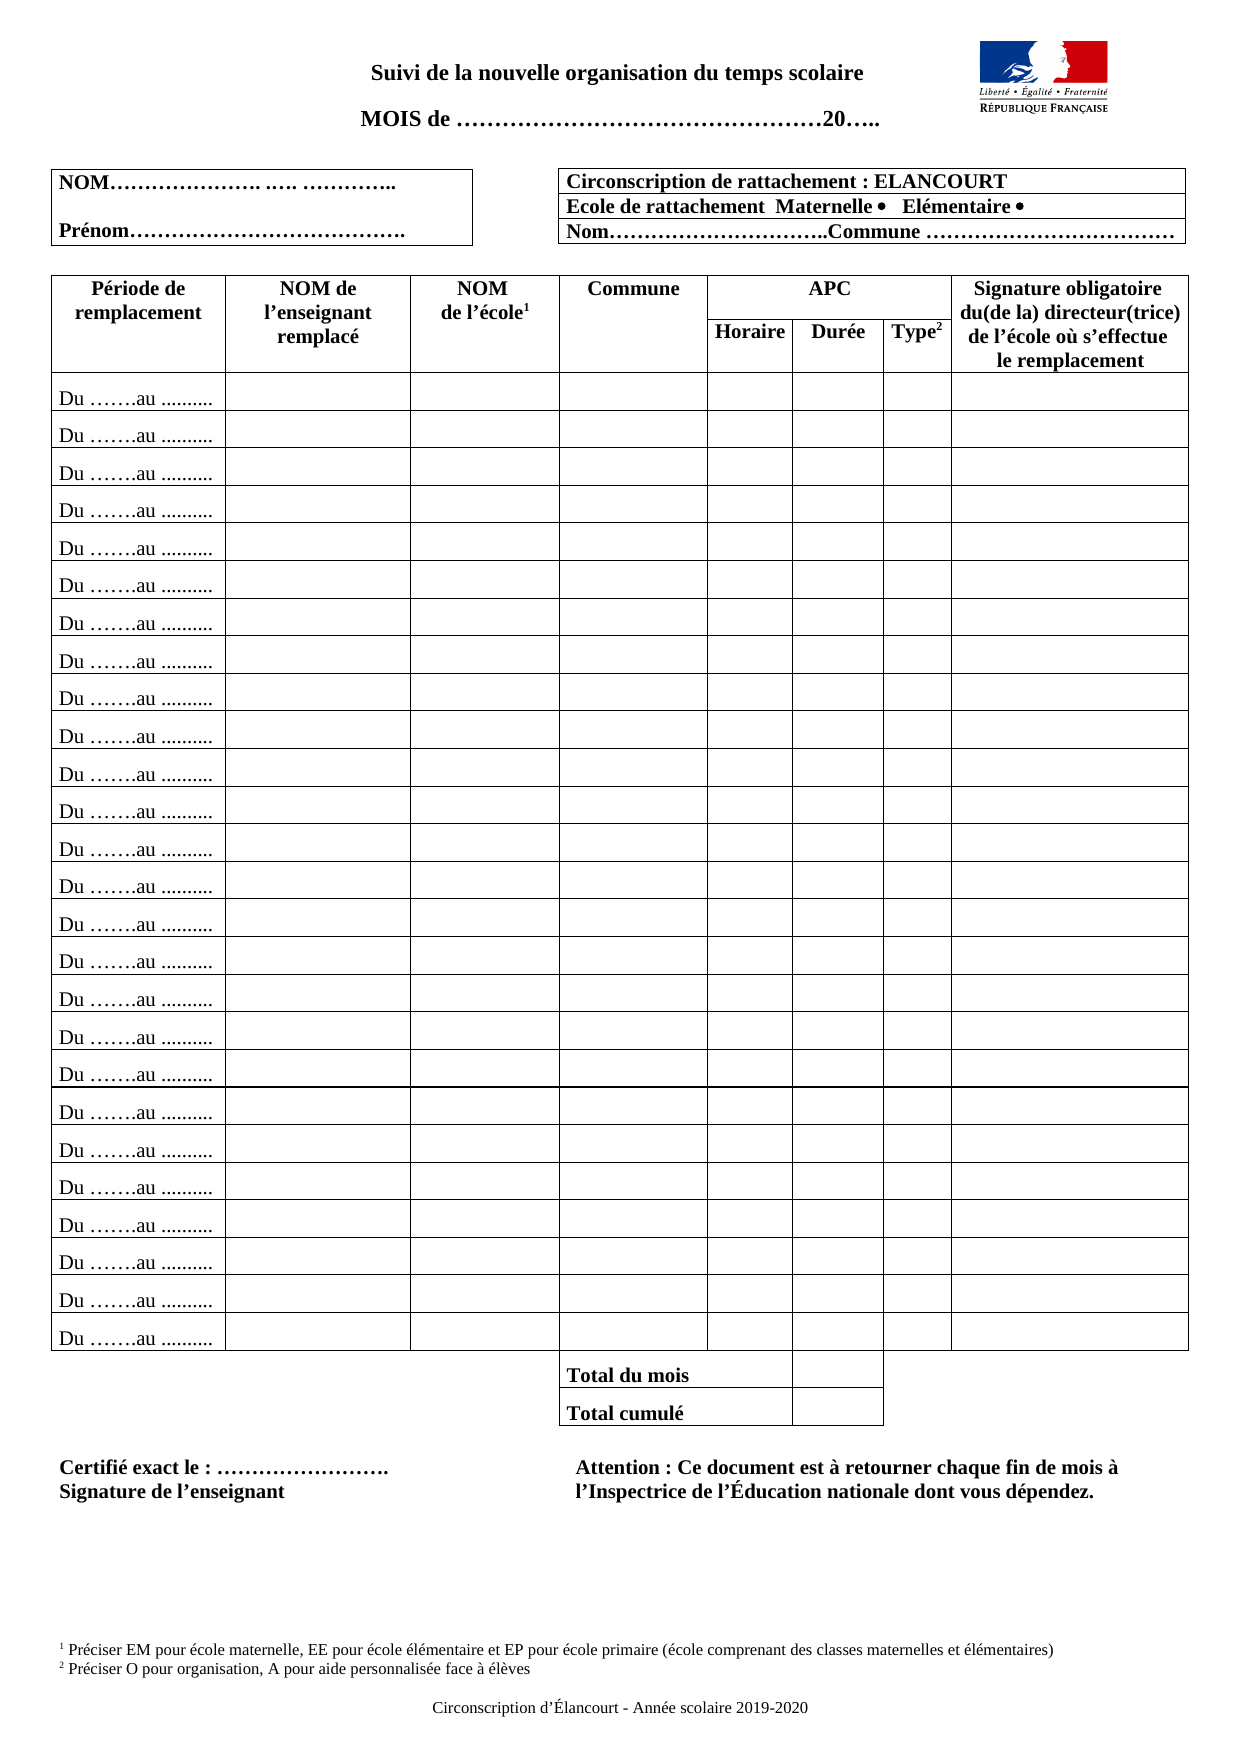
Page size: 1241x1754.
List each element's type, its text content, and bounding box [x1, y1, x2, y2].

table_cell [884, 824, 951, 861]
table_cell [225, 1351, 411, 1387]
table_cell [793, 975, 883, 1011]
table_cell [226, 599, 410, 635]
table_cell Du …….au .......... [52, 523, 225, 560]
table_cell [793, 448, 883, 485]
table_header Signature obligatoire du(de la) directeur(trice) de l’école où s’effectue le remplacement [952, 276, 1188, 372]
table_cell Du …….au .......... [52, 1050, 225, 1086]
table_cell [952, 1387, 1189, 1425]
table_cell [884, 636, 951, 673]
table_cell [560, 1050, 707, 1086]
table_cell [560, 1088, 707, 1124]
table_cell [708, 1125, 792, 1162]
table_cell Ecole de rattachement Maternelle  Elémentaire  [559, 194, 1185, 218]
table_cell [952, 1012, 1188, 1049]
table_cell [884, 1313, 951, 1349]
table_cell Du …….au .......... [52, 1200, 225, 1237]
table_cell [884, 373, 951, 409]
table_cell [560, 674, 707, 710]
table_cell [708, 975, 792, 1011]
table_cell [560, 373, 707, 409]
table_cell [884, 1050, 951, 1086]
table_cell [411, 975, 559, 1011]
table_cell [411, 1050, 559, 1086]
table_cell [884, 787, 951, 823]
table_cell [226, 937, 410, 973]
table_header NOM de l’enseignant remplacé [226, 276, 410, 372]
table_cell Du …….au .......... [52, 899, 225, 936]
table_cell [952, 599, 1188, 635]
table_cell [560, 561, 707, 597]
table_cell Du …….au .......... [52, 674, 225, 710]
table_cell [226, 674, 410, 710]
table_cell [952, 1238, 1188, 1274]
table_cell Du …….au .......... [52, 975, 225, 1011]
table_cell [708, 1012, 792, 1049]
table_cell Nom…………………………..Commune ……………………………… [559, 219, 1185, 243]
table_cell [411, 486, 559, 522]
table_cell [884, 1012, 951, 1049]
table_cell [411, 787, 559, 823]
table_cell [884, 1238, 951, 1274]
table_cell [560, 711, 707, 748]
table_cell [952, 824, 1188, 861]
table_cell [708, 1238, 792, 1274]
table_cell [952, 862, 1188, 898]
text Certifié exact le : ……………………. Attention : Ce document est à retourner chaque fin de mois à [59, 1454, 1181, 1479]
table_cell Type [884, 320, 951, 372]
table_cell [952, 975, 1188, 1011]
picture [979, 41, 1108, 114]
table_cell [793, 636, 883, 673]
table_cell Du …….au .......... [52, 486, 225, 522]
text Suivi de la nouvelle organisation du temps scolaire [59, 59, 978, 85]
table_cell [708, 561, 792, 597]
table_cell [884, 749, 951, 786]
table_cell [952, 1275, 1188, 1312]
table_header NOM…………………. .…. ………….. Prénom…………………………………. [52, 170, 472, 245]
table_cell [884, 1125, 951, 1162]
table_cell [708, 937, 792, 973]
table_cell [952, 486, 1188, 522]
table_header Commune [560, 276, 707, 372]
table_cell [793, 937, 883, 973]
table_cell [884, 899, 951, 936]
text Signature de l’enseignant l’Inspectrice de l’Éducation nationale dont vous dépendez. [59, 1479, 1181, 1503]
table_cell [952, 787, 1188, 823]
table_cell [708, 787, 792, 823]
table_cell [226, 523, 410, 560]
table_cell [952, 561, 1188, 597]
table_cell [952, 1351, 1189, 1387]
table_cell Du …….au .......... [52, 1275, 225, 1312]
table_cell Du …….au .......... [52, 824, 225, 861]
table_cell Durée [793, 320, 883, 372]
text [1109, 59, 1181, 85]
table_cell [411, 1200, 559, 1237]
table_cell [884, 1351, 952, 1387]
table_cell [226, 975, 410, 1011]
table_cell Du …….au .......... [52, 561, 225, 597]
table_cell [560, 1125, 707, 1162]
table_header NOM de l’école [411, 276, 559, 372]
table_cell [226, 1313, 410, 1349]
table_cell Du …….au .......... [52, 749, 225, 786]
table_cell [411, 1125, 559, 1162]
table_cell [708, 1050, 792, 1086]
table_cell [952, 749, 1188, 786]
table_cell [952, 899, 1188, 936]
table_cell [411, 711, 559, 748]
table_cell [952, 1125, 1188, 1162]
table_cell [411, 1313, 559, 1349]
table_cell [793, 674, 883, 710]
table_cell [952, 1088, 1188, 1124]
table_cell [708, 411, 792, 447]
table_cell Du …….au .......... [52, 1012, 225, 1049]
table_cell [411, 1088, 559, 1124]
table_cell [411, 862, 559, 898]
table_cell [411, 1275, 559, 1312]
table_cell [952, 674, 1188, 710]
table_cell [793, 1088, 883, 1124]
table_cell [226, 636, 410, 673]
table_cell [560, 824, 707, 861]
table_cell [708, 749, 792, 786]
table_cell [884, 1275, 951, 1312]
table_cell [884, 1387, 952, 1425]
table_cell [884, 486, 951, 522]
table_cell [884, 411, 951, 447]
table_cell [411, 1012, 559, 1049]
table_cell [952, 1200, 1188, 1237]
table_cell [226, 1275, 410, 1312]
table_cell Du …….au .......... [52, 1313, 225, 1349]
table_cell [411, 824, 559, 861]
table_cell [226, 561, 410, 597]
table_cell [560, 862, 707, 898]
table_cell [411, 1238, 559, 1274]
table_cell Du …….au .......... [52, 636, 225, 673]
table_cell [226, 899, 410, 936]
table_cell [793, 561, 883, 597]
table_cell [952, 636, 1188, 673]
table_cell [708, 599, 792, 635]
table_cell [225, 1387, 411, 1425]
table_header Circonscription de rattachement : ELANCOURT [559, 169, 1185, 193]
table_cell [793, 1163, 883, 1199]
table_cell [793, 1050, 883, 1086]
table_cell [793, 749, 883, 786]
table_cell [411, 937, 559, 973]
table_cell [793, 523, 883, 560]
table_cell Du …….au .......... [52, 862, 225, 898]
table_cell [560, 937, 707, 973]
table_cell [793, 1351, 883, 1387]
table_cell [884, 561, 951, 597]
table_cell [708, 899, 792, 936]
table_cell [952, 373, 1188, 409]
table_cell [560, 1238, 707, 1274]
table_cell [411, 599, 559, 635]
table_cell [884, 674, 951, 710]
table_cell [411, 1387, 559, 1425]
table_cell [793, 1012, 883, 1049]
table_cell [226, 1088, 410, 1124]
table_cell Du …….au .......... [52, 1125, 225, 1162]
table_cell [884, 448, 951, 485]
table_cell [411, 636, 559, 673]
table_cell [793, 711, 883, 748]
table_cell [560, 899, 707, 936]
table_cell [952, 523, 1188, 560]
table_cell [411, 448, 559, 485]
table_cell [226, 486, 410, 522]
table_cell [51, 1387, 225, 1425]
table_cell Du …….au .......... [52, 1163, 225, 1199]
table_cell [793, 787, 883, 823]
table_cell [708, 1163, 792, 1199]
table_cell Du …….au .......... [52, 787, 225, 823]
table_cell [793, 1200, 883, 1237]
table_cell [226, 373, 410, 409]
table_cell [411, 523, 559, 560]
table_cell [793, 411, 883, 447]
table_cell [708, 373, 792, 409]
table_cell [952, 448, 1188, 485]
table_cell [560, 1275, 707, 1312]
table_cell [560, 599, 707, 635]
table_cell [226, 1200, 410, 1237]
table_cell [952, 711, 1188, 748]
table_cell Du …….au .......... [52, 599, 225, 635]
table_cell [884, 1088, 951, 1124]
table_cell [560, 1313, 707, 1349]
table_cell [884, 1200, 951, 1237]
table_cell [793, 373, 883, 409]
table_cell [793, 1313, 883, 1349]
table_cell [226, 862, 410, 898]
table_cell [226, 1238, 410, 1274]
table_cell [952, 937, 1188, 973]
table_cell [226, 1050, 410, 1086]
table_cell [952, 1313, 1188, 1349]
table_cell [793, 862, 883, 898]
table_cell [793, 899, 883, 936]
table_cell [226, 711, 410, 748]
table_cell [226, 448, 410, 485]
table_cell [226, 749, 410, 786]
table_cell [226, 1163, 410, 1199]
table_cell [560, 787, 707, 823]
table_cell Du …….au .......... [52, 1088, 225, 1124]
text MOIS de …………………………………………20….. [59, 40, 1181, 131]
table_cell [560, 1012, 707, 1049]
table_cell [560, 1200, 707, 1237]
table_cell [226, 411, 410, 447]
table_cell [226, 1125, 410, 1162]
table_cell [708, 862, 792, 898]
table_cell [884, 937, 951, 973]
table_cell [411, 1163, 559, 1199]
table_cell [411, 899, 559, 936]
table_cell [708, 674, 792, 710]
table_cell [793, 1275, 883, 1312]
table_cell [884, 1163, 951, 1199]
table_cell [708, 1088, 792, 1124]
table_cell [560, 486, 707, 522]
table_cell Du …….au .......... [52, 373, 225, 409]
table_cell [560, 448, 707, 485]
table_cell [411, 411, 559, 447]
table_cell [226, 1012, 410, 1049]
table_cell [793, 824, 883, 861]
table_cell [411, 1351, 559, 1387]
table_cell [708, 1275, 792, 1312]
table_cell [884, 862, 951, 898]
table_cell [884, 975, 951, 1011]
table_cell [793, 486, 883, 522]
table_cell [708, 824, 792, 861]
table_cell [952, 1163, 1188, 1199]
table_cell [793, 1238, 883, 1274]
table_cell [708, 636, 792, 673]
table_cell [411, 561, 559, 597]
table_cell Du …….au .......... [52, 1238, 225, 1274]
table_cell [708, 486, 792, 522]
table_cell [560, 411, 707, 447]
table_cell Du …….au .......... [52, 711, 225, 748]
table_cell [560, 975, 707, 1011]
table_cell [560, 523, 707, 560]
table_header Période de remplacement [52, 276, 225, 372]
table_cell [793, 1388, 883, 1425]
table_cell Du …….au .......... [52, 448, 225, 485]
table_cell [560, 749, 707, 786]
table_cell [952, 411, 1188, 447]
table_cell [51, 1351, 225, 1387]
table_cell [226, 787, 410, 823]
table_cell [560, 636, 707, 673]
table_cell Du …….au .......... [52, 937, 225, 973]
table_cell Total du mois [560, 1351, 792, 1387]
table_cell [708, 1313, 792, 1349]
table_header APC [708, 276, 951, 318]
table_cell [411, 749, 559, 786]
table_cell [793, 1125, 883, 1162]
table_cell [793, 599, 883, 635]
table_cell [411, 373, 559, 409]
table_cell [708, 711, 792, 748]
table_cell Total cumulé [560, 1388, 792, 1425]
table_cell Du …….au .......... [52, 411, 225, 447]
table_cell [884, 711, 951, 748]
table_cell [411, 674, 559, 710]
table_cell [708, 448, 792, 485]
table_cell [560, 1163, 707, 1199]
table_cell [952, 1050, 1188, 1086]
table_cell [708, 523, 792, 560]
table_cell [708, 1200, 792, 1237]
table_cell [884, 599, 951, 635]
table_cell Horaire [708, 320, 792, 372]
table_cell [884, 523, 951, 560]
table_cell [226, 824, 410, 861]
